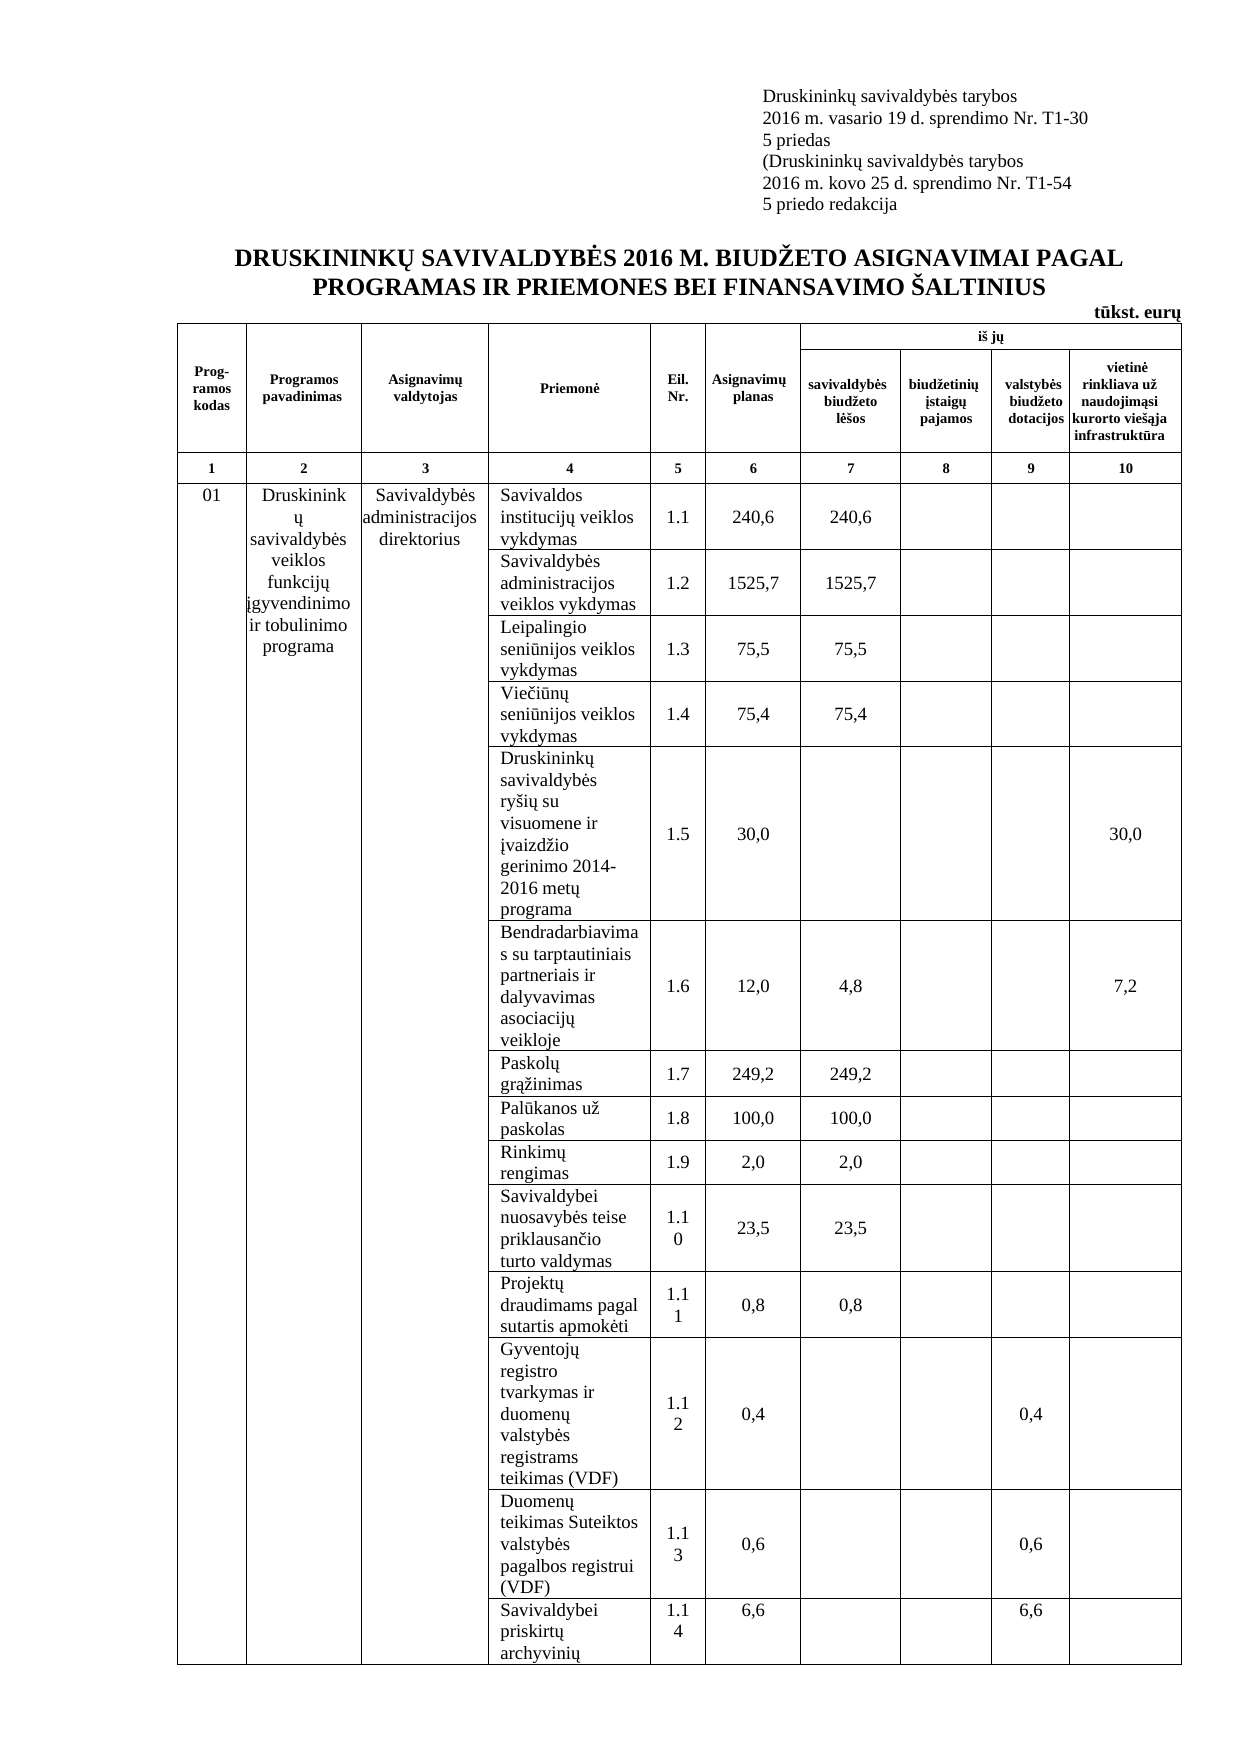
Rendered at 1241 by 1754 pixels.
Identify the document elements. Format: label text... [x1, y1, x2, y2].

table_cell Bendradarbiavimas su tarptautiniais partneriais ir dalyvavimas asociacijų veikloje [489, 921, 650, 1050]
table_cell [901, 550, 991, 615]
table_cell 1.7 [651, 1051, 705, 1096]
table_cell [1070, 550, 1181, 615]
table_cell Savivaldybės administracijos veiklos vykdymas [489, 550, 650, 615]
table_cell [1070, 1141, 1181, 1184]
table_cell Savivaldybei priskirtų archyvinių [489, 1599, 650, 1663]
table_cell 2,0 [801, 1141, 900, 1184]
table_cell 100,0 [801, 1097, 900, 1140]
table_cell [992, 484, 1069, 549]
table_cell 2 [247, 453, 361, 483]
table_header Asignavimų planas [706, 324, 800, 452]
table_cell Druskininkų savivaldybės ryšių su visuomene ir įvaizdžio gerinimo 2014-2016 metų programa [489, 747, 650, 920]
table_cell [901, 1141, 991, 1184]
table_cell [801, 1490, 900, 1598]
table_cell [992, 921, 1069, 1050]
table_cell 1.12 [651, 1338, 705, 1489]
text tūkst. eurų [177, 301, 1181, 323]
table_cell [901, 1599, 991, 1663]
table_cell 01 [178, 484, 246, 1663]
table_cell [992, 550, 1069, 615]
table_cell 75,4 [801, 682, 900, 746]
table_cell [992, 1272, 1069, 1337]
table_cell Savivaldybei nuosavybės teise priklausančio turto valdymas [489, 1185, 650, 1271]
table_cell 9 [992, 453, 1069, 483]
table_cell 100,0 [706, 1097, 800, 1140]
table_header Asignavimų valdytojas [362, 324, 488, 452]
table_cell 23,5 [801, 1185, 900, 1271]
table_cell 30,0 [706, 747, 800, 920]
table_cell [801, 747, 900, 920]
table_cell 4,8 [801, 921, 900, 1050]
table_cell Savivaldos institucijų veiklos vykdymas [489, 484, 650, 549]
table_cell 240,6 [706, 484, 800, 549]
table_cell [1070, 1490, 1181, 1598]
table_cell [1070, 1051, 1181, 1096]
table_cell 0,4 [992, 1338, 1069, 1489]
table_cell [901, 1490, 991, 1598]
table_cell 1.9 [651, 1141, 705, 1184]
table_cell Viečiūnų seniūnijos veiklos vykdymas [489, 682, 650, 746]
table_cell [992, 1097, 1069, 1140]
table_cell Druskininkų savivaldybės veiklos funkcijų įgyvendinimo ir tobulinimo programa [247, 484, 361, 1663]
table_header Prog-ramos kodas [178, 324, 246, 452]
text 5 priedo redakcija [290, 193, 1181, 215]
table_cell 8 [901, 453, 991, 483]
table_cell Palūkanos už paskolas [489, 1097, 650, 1140]
table_cell 7 [801, 453, 900, 483]
table_cell 2,0 [706, 1141, 800, 1184]
table_cell [1070, 484, 1181, 549]
table_cell 1.10 [651, 1185, 705, 1271]
table_cell 6,6 [706, 1599, 800, 1663]
table_cell Leipalingio seniūnijos veiklos vykdymas [489, 616, 650, 681]
text 2016 m. kovo 25 d. sprendimo Nr. T1-54 [290, 172, 1181, 193]
table_cell [801, 1338, 900, 1489]
table_cell [901, 1272, 991, 1337]
text 5 priedas [290, 128, 1181, 150]
table_cell 1.1 [651, 484, 705, 549]
table_cell Paskolų grąžinimas [489, 1051, 650, 1096]
table_cell [1070, 1097, 1181, 1140]
table_cell [1070, 616, 1181, 681]
table_cell 1.11 [651, 1272, 705, 1337]
text (Druskininkų savivaldybės tarybos [290, 150, 1181, 172]
table_cell [901, 1338, 991, 1489]
table_cell [1070, 1599, 1181, 1663]
table_header Eil. Nr. [651, 324, 705, 452]
table_cell 1525,7 [801, 550, 900, 615]
table_cell [1070, 1185, 1181, 1271]
table_cell 10 [1070, 453, 1181, 483]
table_cell 75,5 [706, 616, 800, 681]
table_cell 240,6 [801, 484, 900, 549]
table_cell 1.14 [651, 1599, 705, 1663]
table_cell Projektų draudimams pagal sutartis apmokėti [489, 1272, 650, 1337]
text 2016 m. vasario 19 d. sprendimo Nr. T1-30 [290, 107, 1181, 128]
table_cell [901, 1051, 991, 1096]
table_cell Rinkimų rengimas [489, 1141, 650, 1184]
table_cell 0,8 [801, 1272, 900, 1337]
table_cell 0,6 [992, 1490, 1069, 1598]
table_cell 6,6 [992, 1599, 1069, 1663]
table_cell Gyventojų registro tvarkymas ir duomenų valstybės registrams teikimas (VDF) [489, 1338, 650, 1489]
table_cell [992, 747, 1069, 920]
table_header Priemonė [489, 324, 650, 452]
table_cell 1525,7 [706, 550, 800, 615]
table_cell vietinė rinkliava už naudojimąsi kurorto viešąja infrastruktūra [1070, 350, 1181, 452]
table_cell 4 [489, 453, 650, 483]
table_cell [1070, 682, 1181, 746]
table_cell [992, 1185, 1069, 1271]
text Druskininkų savivaldybės tarybos [477, 85, 1181, 107]
table_cell 6 [706, 453, 800, 483]
table_cell Savivaldybės administracijos direktorius [362, 484, 488, 1663]
table_cell valstybės biudžeto dotacijos [992, 350, 1069, 452]
text DRUSKININKŲ SAVIVALDYBĖS 2016 M. BIUDŽETO ASIGNAVIMAI PAGAL PROGRAMAS IR PRIEMONES BEI FINANSAVIMO ŠALTINIUS [177, 243, 1181, 301]
table_cell 1.5 [651, 747, 705, 920]
table_cell Duomenų teikimas Suteiktos valstybės pagalbos registrui (VDF) [489, 1490, 650, 1598]
table_cell 1.4 [651, 682, 705, 746]
table_cell [1070, 1338, 1181, 1489]
table_cell [992, 1141, 1069, 1184]
table_cell [801, 1599, 900, 1663]
table_cell 249,2 [706, 1051, 800, 1096]
table_cell [901, 921, 991, 1050]
table_cell 1 [178, 453, 246, 483]
table_cell 1.3 [651, 616, 705, 681]
table_cell 0,8 [706, 1272, 800, 1337]
table_cell 75,5 [801, 616, 900, 681]
table_cell [901, 747, 991, 920]
table_cell biudžetinių įstaigų pajamos [901, 350, 991, 452]
table_cell 1.2 [651, 550, 705, 615]
table_header iš jų [801, 324, 1181, 349]
table_cell 1.6 [651, 921, 705, 1050]
table_cell 3 [362, 453, 488, 483]
table_cell [901, 682, 991, 746]
table_cell 0,6 [706, 1490, 800, 1598]
table_cell 5 [651, 453, 705, 483]
table_cell 0,4 [706, 1338, 800, 1489]
table_cell 249,2 [801, 1051, 900, 1096]
table_cell savivaldybės biudžeto lėšos [801, 350, 900, 452]
table_cell [901, 616, 991, 681]
table_cell [992, 616, 1069, 681]
table_cell 12,0 [706, 921, 800, 1050]
table_cell 1.13 [651, 1490, 705, 1598]
table_cell 7,2 [1070, 921, 1181, 1050]
table_cell [901, 1097, 991, 1140]
table_cell 30,0 [1070, 747, 1181, 920]
table_cell [901, 484, 991, 549]
table_cell 75,4 [706, 682, 800, 746]
table_cell [901, 1185, 991, 1271]
table_cell 23,5 [706, 1185, 800, 1271]
table_cell [1070, 1272, 1181, 1337]
table_cell [992, 1051, 1069, 1096]
table_cell 1.8 [651, 1097, 705, 1140]
table_header Programos pavadinimas [247, 324, 361, 452]
table_cell [992, 682, 1069, 746]
